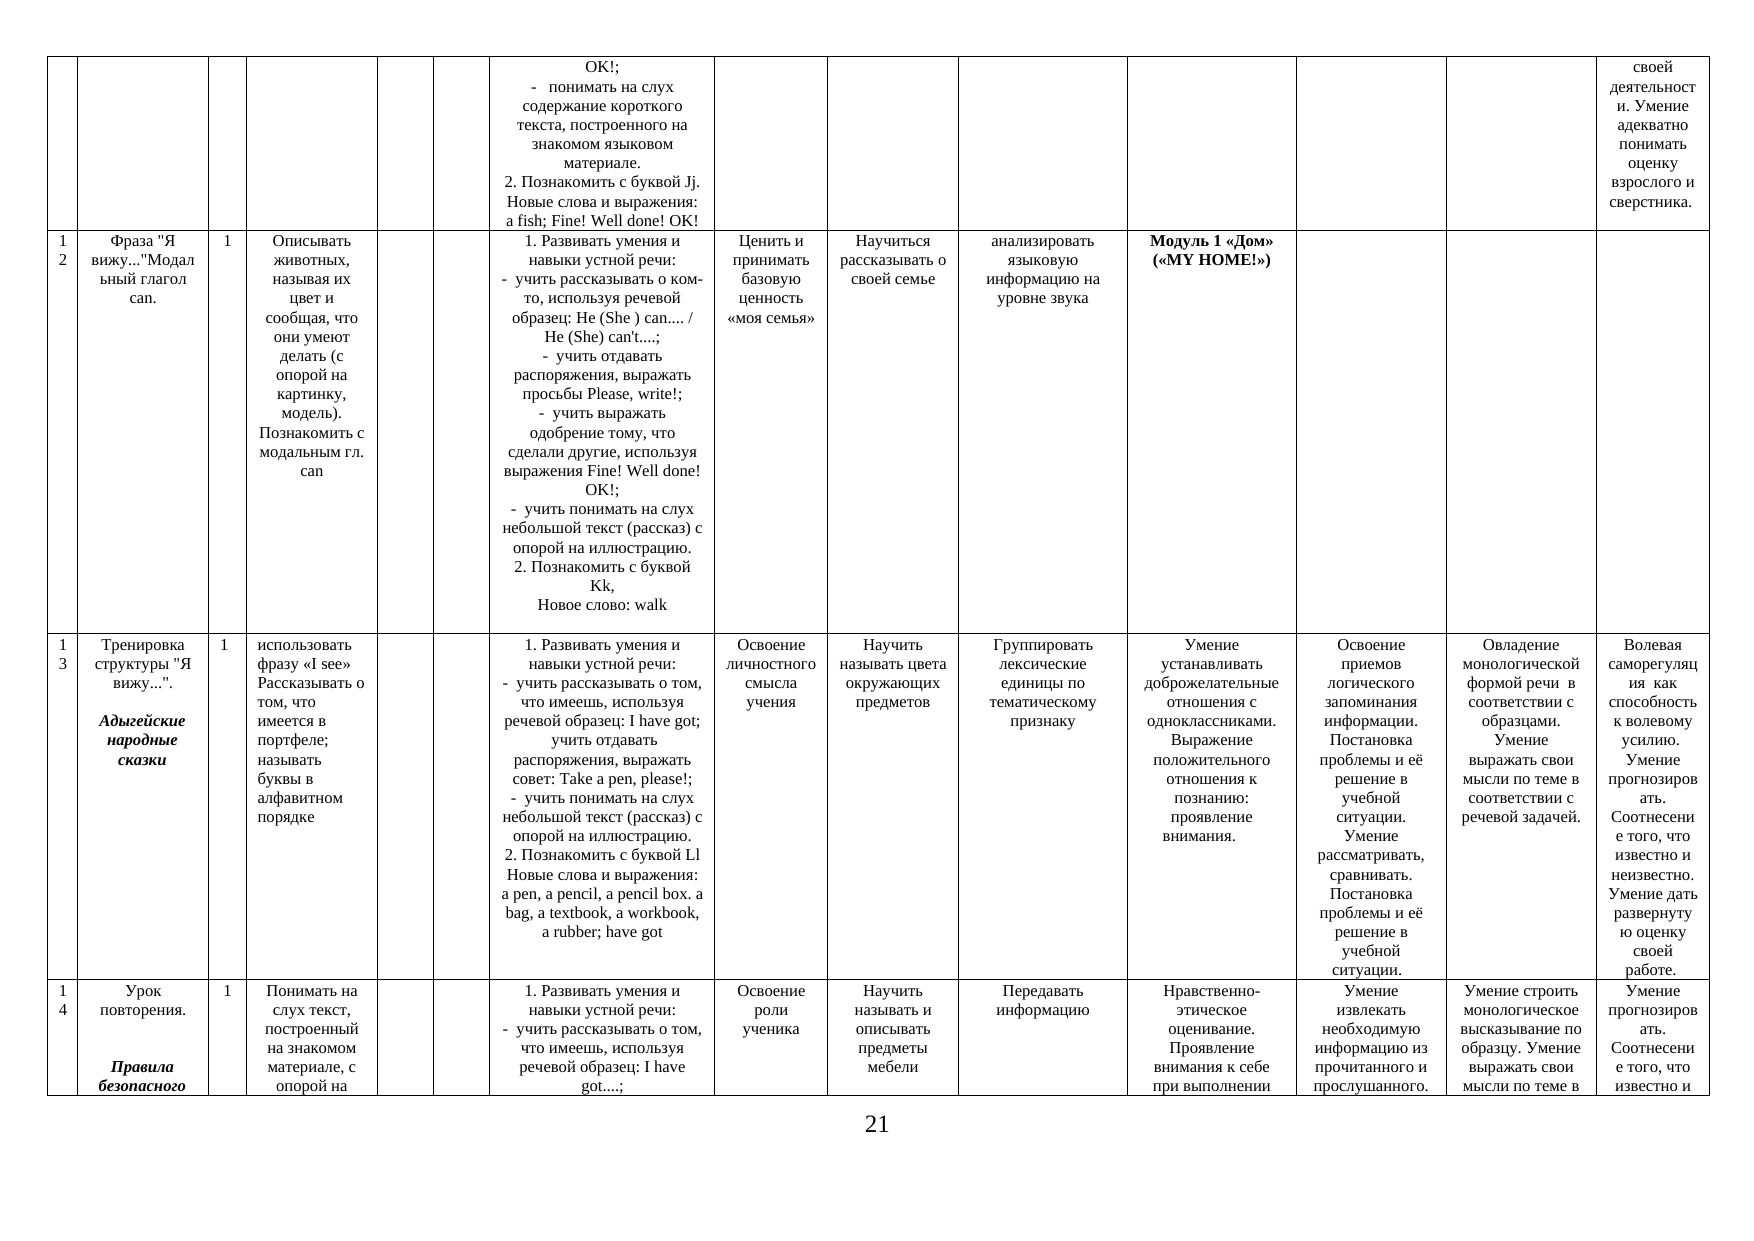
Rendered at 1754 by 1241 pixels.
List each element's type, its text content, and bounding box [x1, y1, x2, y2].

table_cell Умение прогнозировать. Соотнесение того, что известно и [1597, 980, 1709, 1095]
table_cell [434, 980, 489, 1095]
table_cell [1297, 57, 1446, 230]
table_cell Тренировка структуры "Я вижу...". Адыгейские народные сказки [78, 634, 208, 979]
table_cell Урок повторения. Правила безопасного [78, 980, 208, 1095]
table_cell [715, 57, 827, 230]
table_cell Фраза "Я вижу..."Модальный глагол can. [78, 231, 208, 633]
table_cell Умение строить монологическое высказывание по образцу. Умение выражать свои мысли по теме в [1447, 980, 1596, 1095]
table_cell [209, 57, 246, 230]
table_cell [1128, 57, 1296, 230]
table_cell [1597, 231, 1709, 633]
table_cell анализировать языковую информацию на уровне звука [959, 231, 1127, 633]
table_cell [828, 57, 958, 230]
table_cell [378, 980, 433, 1095]
table_cell Понимать на слух текст, построенный на знакомом материале, с опорой на [247, 980, 377, 1095]
table_cell использовать фразу «I see» Рассказывать о том, что имеется в портфеле; называть буквы в алфавитном порядке [247, 634, 377, 979]
table_cell Овладение монологической формой речи в соответствии с образцами. Умение выражать свои мысли по теме в соответствии с речевой задачей. [1447, 634, 1596, 979]
table_cell Освоение роли ученика [715, 980, 827, 1095]
table_cell [378, 57, 433, 230]
table_cell 1. Развивать умения и навыки устной речи: - учить рассказывать о том, что имеешь, используя речевой образец: I have got....; [490, 980, 714, 1095]
table_cell 1 [209, 231, 246, 633]
table_cell [1297, 231, 1446, 633]
table_cell Научить называть и описывать предметы мебели [828, 980, 958, 1095]
table_cell OK!; - понимать на слух содержание короткого текста, построенного на знакомом языковом материале. 2. Познакомить с буквой Jj. Новые слова и выражения: a fish; Fine! Well done! OK! [490, 57, 714, 230]
table_cell Группировать лексические единицы по тематическому признаку [959, 634, 1127, 979]
table_cell Волевая саморегуляция как способность к волевому усилию. Умение прогнозировать. Соотнесение того, что известно и неизвестно. Умение дать развернутую оценку своей работе. [1597, 634, 1709, 979]
table_cell Научить называть цвета окружающих предметов [828, 634, 958, 979]
table_cell Ценить и принимать базовую ценность «моя семья» [715, 231, 827, 633]
table_cell Модуль 1 «Дом» («MY HOME!») [1128, 231, 1296, 633]
table_cell [1447, 57, 1596, 230]
table_cell [1447, 231, 1596, 633]
table_cell [434, 57, 489, 230]
table_cell [378, 634, 433, 979]
table_cell 1. Развивать умения и навыки устной речи: - учить рассказывать о том, что имеешь, используя речевой образец: I have got; учить отдавать распоряжения, выражать совет: Take a pen, please!; - учить понимать на слух небольшой текст (рассказ) с опорой на иллюстрацию. 2. Познакомить с буквой Ll Новые слова и выражения: a pen, a pencil, a pencil box. a bag, a textbook, a workbook, a rubber; have got [490, 634, 714, 979]
table_cell Освоение личностного смысла учения [715, 634, 827, 979]
table_cell [48, 57, 77, 230]
table_cell 12 [48, 231, 77, 633]
table_cell Научиться рассказывать о своей семье [828, 231, 958, 633]
table_cell 13 [48, 634, 77, 979]
table_cell 1 [209, 634, 246, 979]
table_cell 14 [48, 980, 77, 1095]
table_cell [378, 231, 433, 633]
table_cell 1. Развивать умения и навыки устной речи: - учить рассказывать о ком-то, используя речевой образец: Не (She ) саn.... / Не (She) can't....; - учить отдавать распоряжения, выражать просьбы Please, write!; - учить выражать одобрение тому, что сделали другие, используя выражения Fine! Well done! OK!; - учить понимать на слух небольшой текст (рассказ) с опорой на иллюстрацию. 2. Познакомить с буквой Kk, Новое слово: walk [490, 231, 714, 633]
table_cell [434, 634, 489, 979]
table_cell [247, 57, 377, 230]
table_cell своей деятельности. Умение адекватно понимать оценку взрослого и сверстника. [1597, 57, 1709, 230]
table_cell [78, 57, 208, 230]
table_cell 1 [209, 980, 246, 1095]
table_cell Освоение приемов логического запоминания информации. Постановка проблемы и её решение в учебной ситуации. Умение рассматривать, сравнивать. Постановка проблемы и её решение в учебной ситуации. [1297, 634, 1446, 979]
table_cell Умение устанавливать доброжелательные отношения с одноклассниками. Выражение положительного отношения к познанию: проявление внимания. [1128, 634, 1296, 979]
table_cell Умение извлекать необходимую информацию из прочитанного и прослушанного. [1297, 980, 1446, 1095]
table_cell Передавать информацию [959, 980, 1127, 1095]
table_cell [434, 231, 489, 633]
table_cell Описывать животных, называя их цвет и сообщая, что они умеют делать (с опорой на картинку, модель). Познакомить с модальным гл. can [247, 231, 377, 633]
table_cell [959, 57, 1127, 230]
table_cell Нравственно-этическое оценивание. Проявление внимания к себе при выполнении [1128, 980, 1296, 1095]
